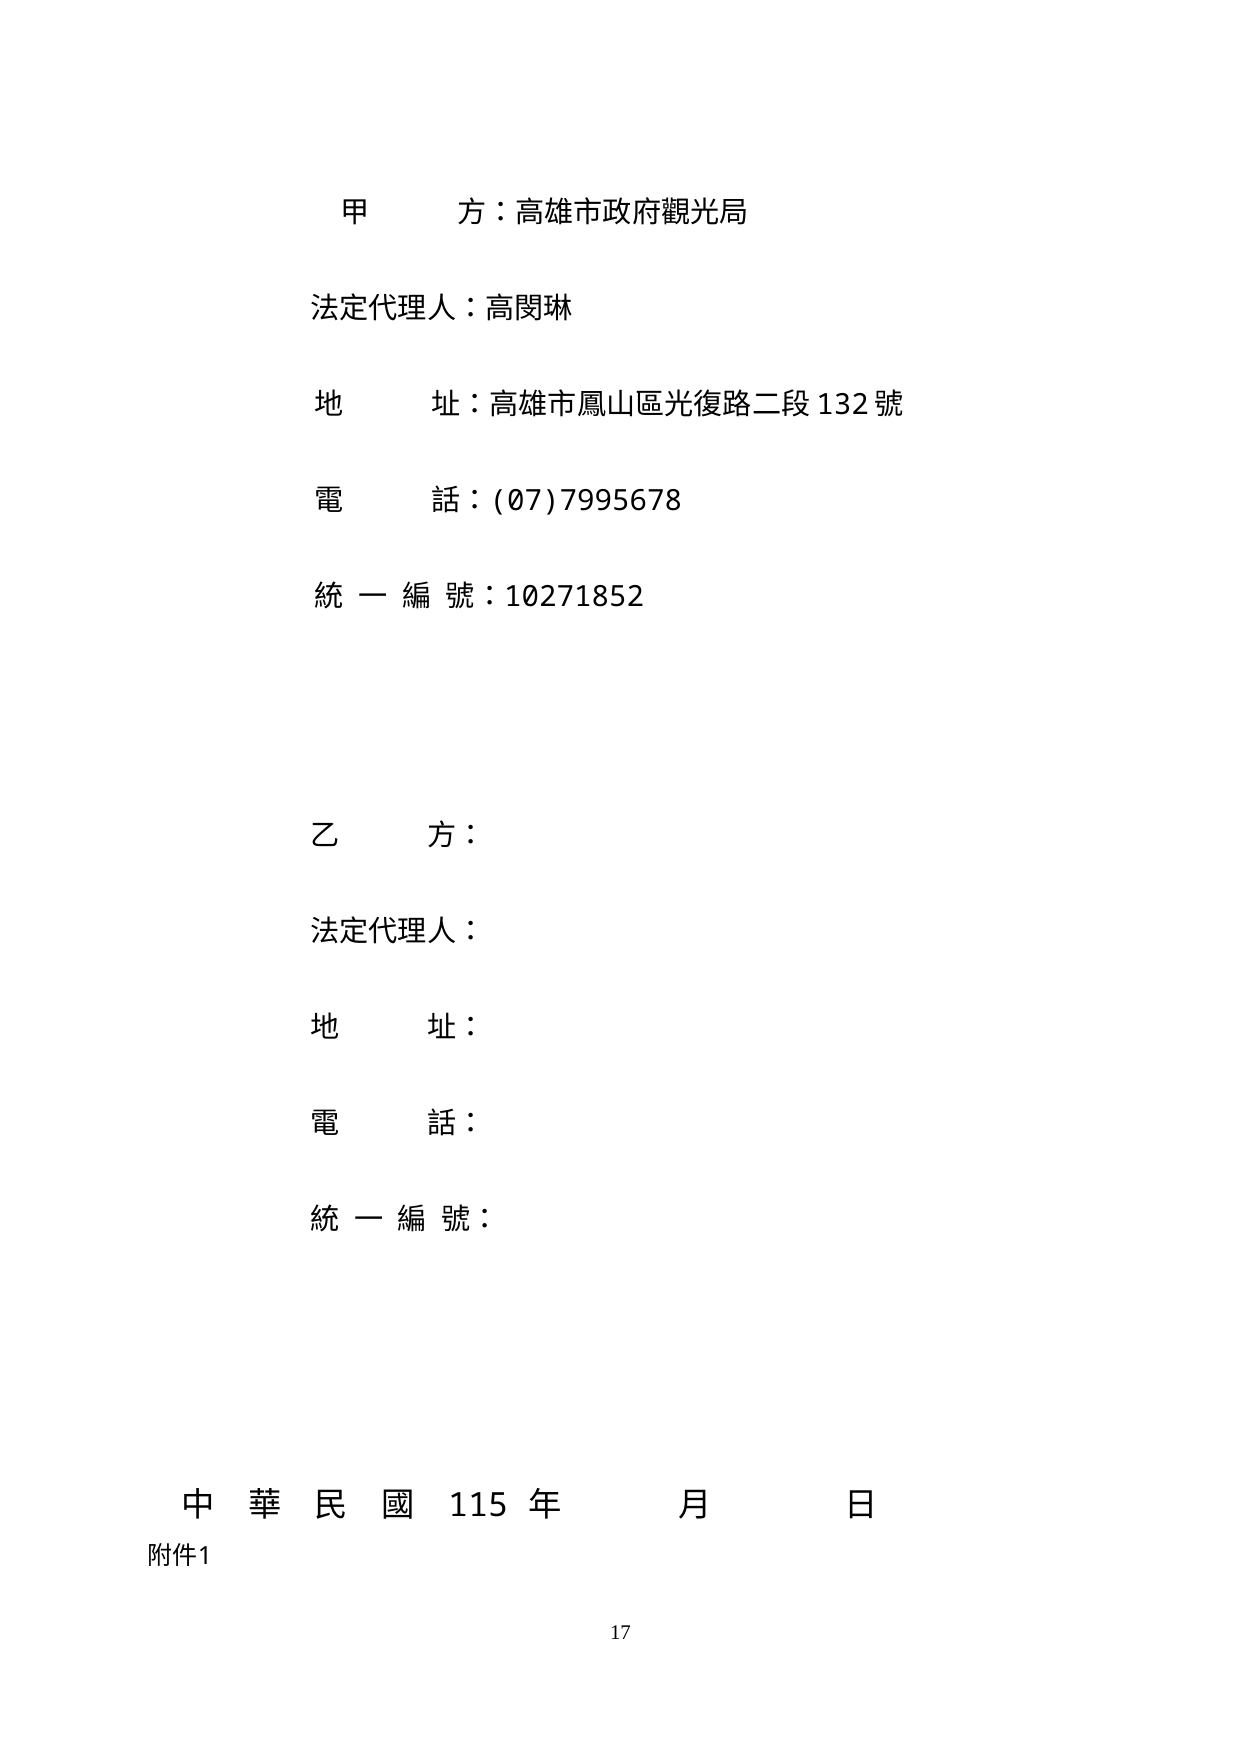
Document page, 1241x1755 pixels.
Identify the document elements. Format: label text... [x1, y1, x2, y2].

text 統 一 編 號：10271852 [148, 568, 1093, 616]
text 地 址：高雄市鳳山區光復路二段132號 [148, 376, 1093, 424]
text 地 址： [310, 999, 1093, 1047]
text 統 一 編 號： [310, 1191, 1093, 1239]
text 電 話：(07)7995678 [148, 472, 1093, 520]
text 附件1 [148, 1526, 1093, 1574]
text 法定代理人： [310, 903, 1093, 951]
text 法定代理人：高閔琳 [148, 280, 1093, 328]
text 中 華 民 國 115 年 月 日 [181, 1478, 1093, 1526]
text 乙 方： [310, 807, 1093, 855]
text 甲 方：高雄市政府觀光局 [148, 184, 1093, 232]
text 電 話： [310, 1095, 1093, 1143]
